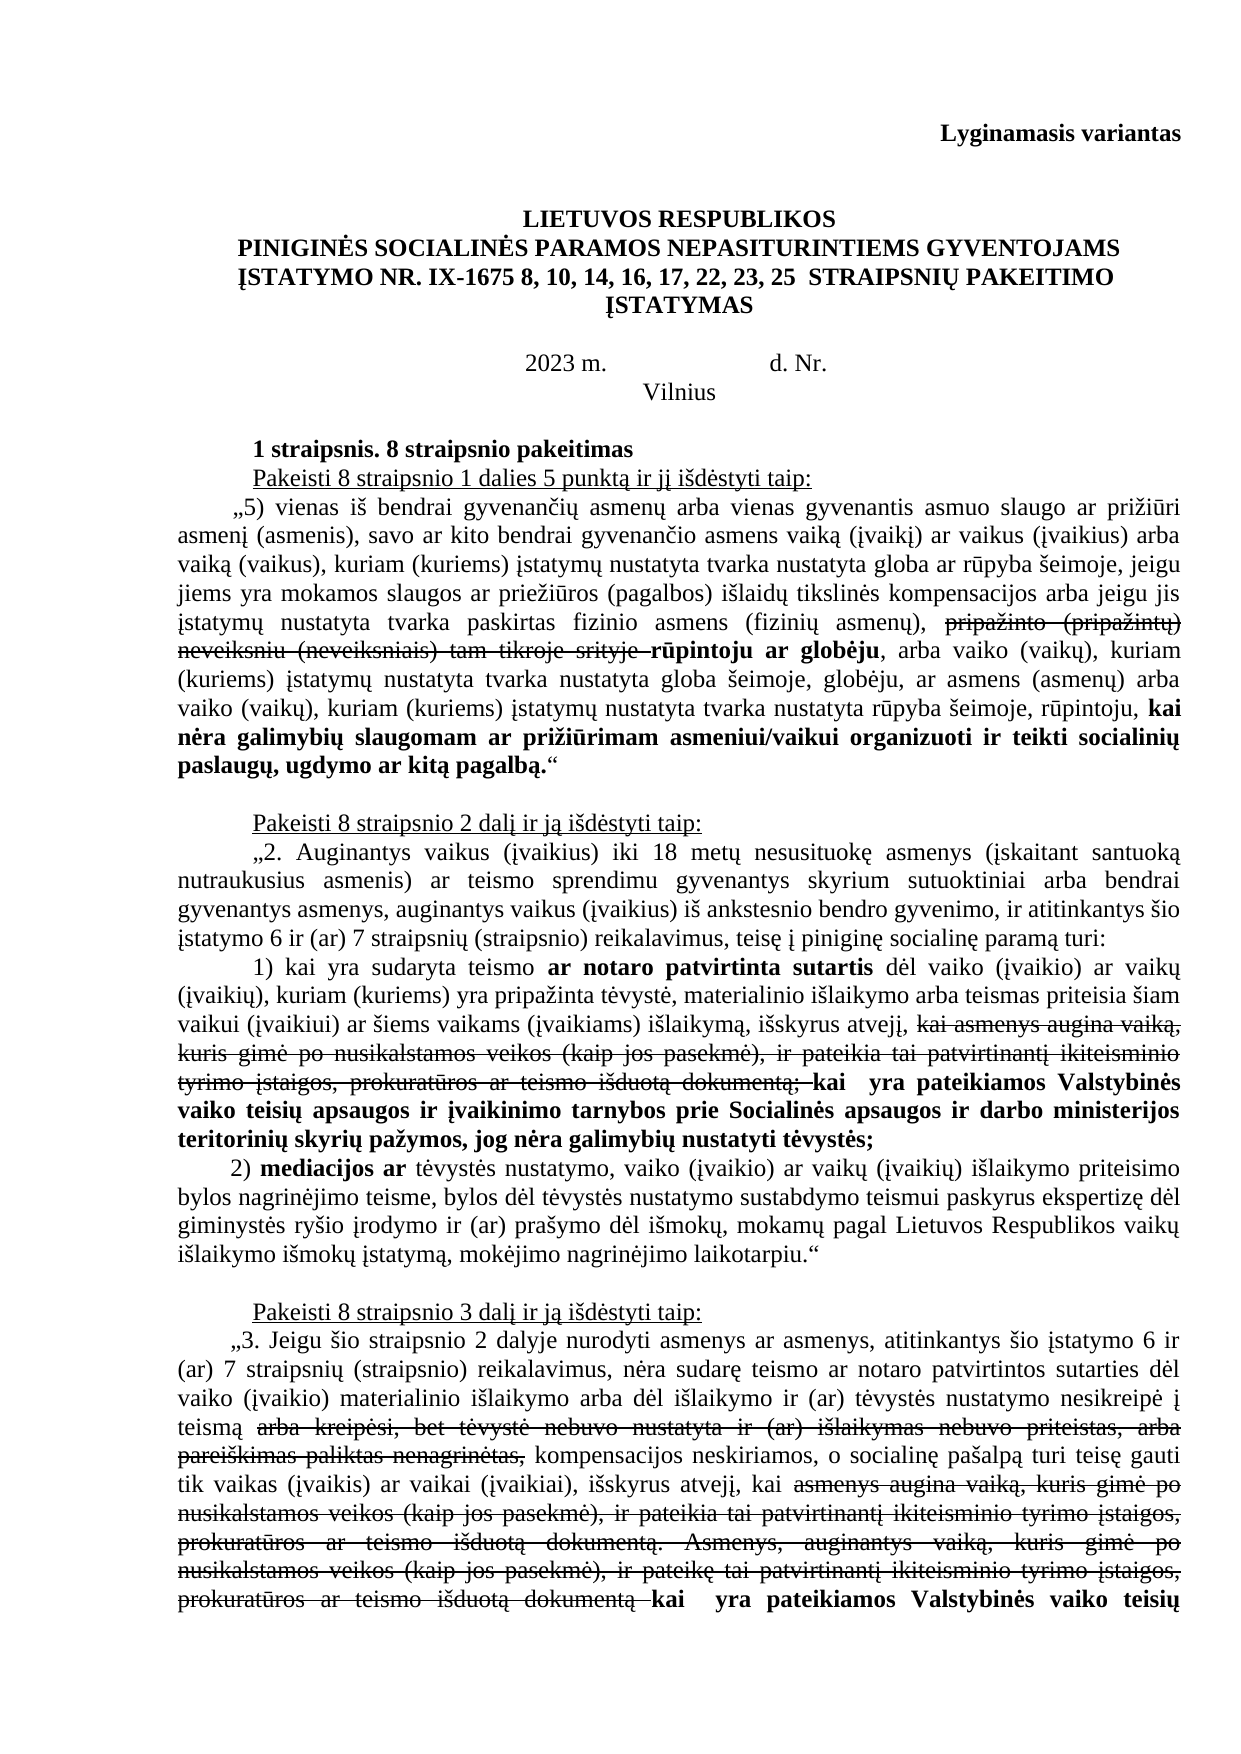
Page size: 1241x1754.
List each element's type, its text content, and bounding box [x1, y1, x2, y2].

text „3. Jeigu šio straipsnio 2 dalyje nurodyti asmenys ar asmenys, atitinkantys šio įstatymo 6 ir (ar) 7 straipsnių (straipsnio) reikalavimus, nėra sudarę teismo ar notaro patvirtintos sutarties dėl vaiko (įvaikio) materialinio išlaikymo arba dėl išlaikymo ir (ar) tėvystės nustatymo nesikreipė į teismą arba kreipėsi, bet tėvystė nebuvo nustatyta ir (ar) išlaikymas nebuvo priteistas, arba pareiškimas paliktas nenagrinėtas, kompensacijos neskiriamos, o socialinę pašalpą turi teisę gauti tik vaikas (įvaikis) ar vaikai (įvaikiai), išskyrus atvejį, kai asmenys augina vaiką, kuris gimė po nusikalstamos veikos (kaip jos pasekmė), ir pateikia tai patvirtinantį ikiteisminio tyrimo įstaigos, prokuratūros ar teismo išduotą dokumentą. Asmenys, auginantys vaiką, kuris gimė po nusikalstamos veikos (kaip jos pasekmė), ir pateikę tai patvirtinantį ikiteisminio tyrimo įstaigos, prokuratūros ar teismo išduotą dokumentą kai yra pateikiamos Valstybinės vaiko teisių apsaugos ir įvaikinimo tarnybos prie Socialinės apsaugos ir darbo ministerijos teritorinių skyrių pažymos, jog nėra galimybių nustatyti tėvystės, šio straipsnio 2 dalyje nurodyti asmenys ar asmenys, atitinkantys šio įstatymo 6 ir (ar) 7 straipsnių (straipsnio) reikalavimus, turi teisę gauti socialinę pašalpą ir kompensacijas.“ [177, 1572, 1181, 1613]
text „5) vienas iš bendrai gyvenančių asmenų arba vienas gyvenantis asmuo slaugo ar prižiūri asmenį (asmenis), savo ar kito bendrai gyvenančio asmens vaiką (įvaikį) ar vaikus (įvaikius) arba vaiką (vaikus), kuriam (kuriems) įstatymų nustatyta tvarka nustatyta globa ar rūpyba šeimoje, jeigu jiems yra mokamos slaugos ar priežiūros (pagalbos) išlaidų tikslinės kompensacijos arba jeigu jis įstatymų nustatyta tvarka paskirtas fizinio asmens (fizinių asmenų), pripažinto (pripažintų) neveiksniu (neveiksniais) tam tikroje srityje rūpintoju ar globėju, arba vaiko (vaikų), kuriam (kuriems) įstatymų nustatyta tvarka nustatyta globa šeimoje, globėju, ar asmens (asmenų) arba vaiko (vaikų), kuriam (kuriems) įstatymų nustatyta tvarka nustatyta rūpyba šeimoje, rūpintoju, kai nėra galimybių slaugomam ar prižiūrimam asmeniui/vaikui organizuoti ir teikti socialinių paslaugų, ugdymo ar kitą pagalbą.“ [177, 492, 1181, 779]
text 2023 m. d. Nr. [177, 348, 1181, 377]
text 1 straipsnis. 8 straipsnio pakeitimas [252, 434, 1181, 463]
text Pakeisti 8 straipsnio 2 dalį ir ją išdėstyti taip: [177, 808, 1181, 837]
text Pakeisti 8 straipsnio 1 dalies 5 punktą ir jį išdėstyti taip: [177, 463, 1181, 492]
text ĮSTATYMAS [177, 291, 1181, 319]
text Pakeisti 8 straipsnio 3 dalį ir ją išdėstyti taip: [177, 1297, 1181, 1326]
text Vilnius [177, 377, 1181, 406]
text Lyginamasis variantas [177, 118, 1181, 147]
text „3. Jeigu šio straipsnio 2 dalyje nurodyti asmenys ar asmenys, atitinkantys šio įstatymo 6 ir (ar) 7 straipsnių (straipsnio) reikalavimus, nėra sudarę teismo ar notaro patvirtintos sutarties dėl vaiko (įvaikio) materialinio išlaikymo arba dėl išlaikymo ir (ar) tėvystės nustatymo nesikreipė į teismą arba kreipėsi, bet tėvystė nebuvo nustatyta ir (ar) išlaikymas nebuvo priteistas, arba pareiškimas paliktas nenagrinėtas, kompensacijos neskiriamos, o socialinę pašalpą turi teisę gauti tik vaikas (įvaikis) ar vaikai (įvaikiai), išskyrus atvejį, kai asmenys augina vaiką, kuris gimė po nusikalstamos veikos (kaip jos pasekmė), ir pateikia tai patvirtinantį ikiteisminio tyrimo įstaigos, prokuratūros ar teismo išduotą dokumentą. Asmenys, auginantys vaiką, kuris gimė po nusikalstamos veikos (kaip jos pasekmė), ir pateikę tai patvirtinantį ikiteisminio tyrimo įstaigos, prokuratūros ar teismo išduotą dokumentą kai yra pateikiamos Valstybinės vaiko teisių apsaugos ir įvaikinimo tarnybos prie Socialinės apsaugos ir darbo ministerijos teritorinių skyrių pažymos, jog nėra galimybių nustatyti tėvystės, šio straipsnio 2 dalyje nurodyti asmenys ar asmenys, atitinkantys šio įstatymo 6 ir (ar) 7 straipsnių (straipsnio) reikalavimus, turi teisę gauti socialinę pašalpą ir kompensacijas.“ [177, 1543, 1181, 1571]
text „2. Auginantys vaikus (įvaikius) iki 18 metų nesusituokę asmenys (įskaitant santuoką nutraukusius asmenis) ar teismo sprendimu gyvenantys skyrium sutuoktiniai arba bendrai gyvenantys asmenys, auginantys vaikus (įvaikius) iš ankstesnio bendro gyvenimo, ir atitinkantys šio įstatymo 6 ir (ar) 7 straipsnių (straipsnio) reikalavimus, teisę į piniginę socialinę paramą turi: [177, 837, 1181, 952]
text „3. Jeigu šio straipsnio 2 dalyje nurodyti asmenys ar asmenys, atitinkantys šio įstatymo 6 ir (ar) 7 straipsnių (straipsnio) reikalavimus, nėra sudarę teismo ar notaro patvirtintos sutarties dėl vaiko (įvaikio) materialinio išlaikymo arba dėl išlaikymo ir (ar) tėvystės nustatymo nesikreipė į teismą arba kreipėsi, bet tėvystė nebuvo nustatyta ir (ar) išlaikymas nebuvo priteistas, arba pareiškimas paliktas nenagrinėtas, kompensacijos neskiriamos, o socialinę pašalpą turi teisę gauti tik vaikas (įvaikis) ar vaikai (įvaikiai), išskyrus atvejį, kai asmenys augina vaiką, kuris gimė po nusikalstamos veikos (kaip jos pasekmė), ir pateikia tai patvirtinantį ikiteisminio tyrimo įstaigos, prokuratūros ar teismo išduotą dokumentą. Asmenys, auginantys vaiką, kuris gimė po nusikalstamos veikos (kaip jos pasekmė), ir pateikę tai patvirtinantį ikiteisminio tyrimo įstaigos, prokuratūros ar teismo išduotą dokumentą kai yra pateikiamos Valstybinės vaiko teisių apsaugos ir įvaikinimo tarnybos prie Socialinės apsaugos ir darbo ministerijos teritorinių skyrių pažymos, jog nėra galimybių nustatyti tėvystės, šio straipsnio 2 dalyje nurodyti asmenys ar asmenys, atitinkantys šio įstatymo 6 ir (ar) 7 straipsnių (straipsnio) reikalavimus, turi teisę gauti socialinę pašalpą ir kompensacijas.“ [177, 1326, 1181, 1514]
text „3. Jeigu šio straipsnio 2 dalyje nurodyti asmenys ar asmenys, atitinkantys šio įstatymo 6 ir (ar) 7 straipsnių (straipsnio) reikalavimus, nėra sudarę teismo ar notaro patvirtintos sutarties dėl vaiko (įvaikio) materialinio išlaikymo arba dėl išlaikymo ir (ar) tėvystės nustatymo nesikreipė į teismą arba kreipėsi, bet tėvystė nebuvo nustatyta ir (ar) išlaikymas nebuvo priteistas, arba pareiškimas paliktas nenagrinėtas, kompensacijos neskiriamos, o socialinę pašalpą turi teisę gauti tik vaikas (įvaikis) ar vaikai (įvaikiai), išskyrus atvejį, kai asmenys augina vaiką, kuris gimė po nusikalstamos veikos (kaip jos pasekmė), ir pateikia tai patvirtinantį ikiteisminio tyrimo įstaigos, prokuratūros ar teismo išduotą dokumentą. Asmenys, auginantys vaiką, kuris gimė po nusikalstamos veikos (kaip jos pasekmė), ir pateikę tai patvirtinantį ikiteisminio tyrimo įstaigos, prokuratūros ar teismo išduotą dokumentą kai yra pateikiamos Valstybinės vaiko teisių apsaugos ir įvaikinimo tarnybos prie Socialinės apsaugos ir darbo ministerijos teritorinių skyrių pažymos, jog nėra galimybių nustatyti tėvystės, šio straipsnio 2 dalyje nurodyti asmenys ar asmenys, atitinkantys šio įstatymo 6 ir (ar) 7 straipsnių (straipsnio) reikalavimus, turi teisę gauti socialinę pašalpą ir kompensacijas.“ [177, 1515, 1181, 1542]
text PINIGINĖS SOCIALINĖS PARAMOS NEPASITURINTIEMS GYVENTOJAMS ĮSTATYMO NR. IX-1675 8, 10, 14, 16, 17, 22, 23, 25 STRAIPSNIŲ PAKEITIMO [177, 233, 1181, 291]
text 2) mediacijos ar tėvystės nustatymo, vaiko (įvaikio) ar vaikų (įvaikių) išlaikymo priteisimo bylos nagrinėjimo teisme, bylos dėl tėvystės nustatymo sustabdymo teismui paskyrus ekspertizę dėl giminystės ryšio įrodymo ir (ar) prašymo dėl išmokų, mokamų pagal Lietuvos Respublikos vaikų išlaikymo išmokų įstatymą, mokėjimo nagrinėjimo laikotarpiu.“ [177, 1153, 1181, 1268]
text LIETUVOS RESPUBLIKOS [177, 204, 1181, 233]
text 1) kai yra sudaryta teismo ar notaro patvirtinta sutartis dėl vaiko (įvaikio) ar vaikų (įvaikių), kuriam (kuriems) yra pripažinta tėvystė, materialinio išlaikymo arba teismas priteisia šiam vaikui (įvaikiui) ar šiems vaikams (įvaikiams) išlaikymą, išskyrus atvejį, kai asmenys augina vaiką, kuris gimė po nusikalstamos veikos (kaip jos pasekmė), ir pateikia tai patvirtinantį ikiteisminio tyrimo įstaigos, prokuratūros ar teismo išduotą dokumentą; kai yra pateikiamos Valstybinės vaiko teisių apsaugos ir įvaikinimo tarnybos prie Socialinės apsaugos ir darbo ministerijos teritorinių skyrių pažymos, jog nėra galimybių nustatyti tėvystės; [177, 952, 1181, 1153]
